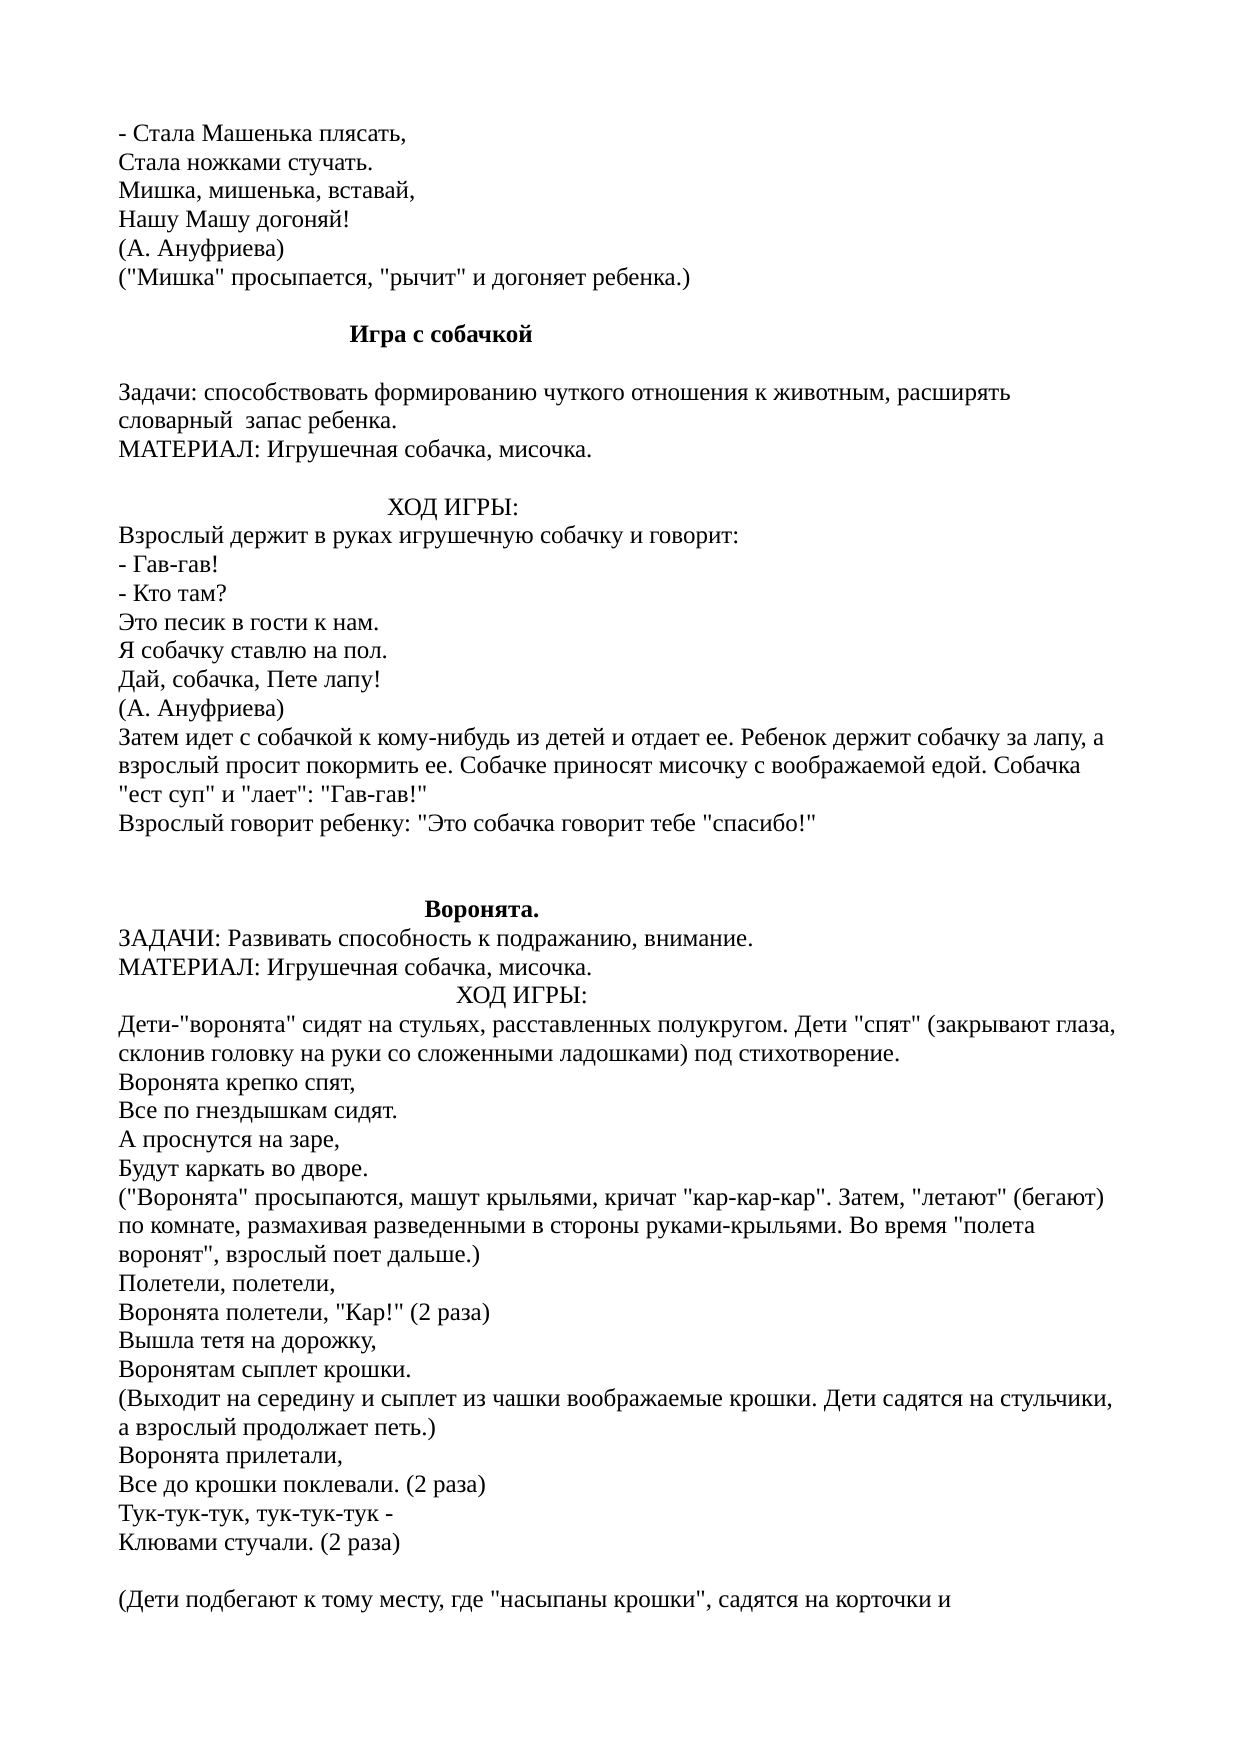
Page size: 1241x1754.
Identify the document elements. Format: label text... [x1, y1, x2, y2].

text ("Воронята" просыпаются, машут крыльями, кричат "кар-кар-кар". Затем, "летают" (бегают) по комнате, размахивая разведенными в стороны руками-крыльями. Во время "полета воронят", взрослый поет дальше.) [118, 1182, 1122, 1268]
text Клювами стучали. (2 раза) [118, 1527, 1122, 1556]
text Вышла тетя на дорожку, [118, 1326, 1122, 1354]
text (Выходит на середину и сыплет из чашки воображаемые крошки. Дети садятся на стульчики, а взрослый продолжает петь.) [118, 1383, 1122, 1441]
text Воронята полетели, "Кар!" (2 раза) [118, 1297, 1122, 1326]
text А проснутся на заре, [118, 1124, 1122, 1153]
text Задачи: способствовать формированию чуткого отношения к животным, расширять словарный запас ребенка. [118, 377, 1122, 434]
text (Дети подбегают к тому месту, где "насыпаны крошки", садятся на корточки и [118, 1584, 1122, 1613]
text Воронята крепко спят, [118, 1067, 1122, 1096]
text - Гав-гав! [118, 549, 1122, 578]
text Я собачку ставлю на пол. [118, 636, 1122, 664]
text Это песик в гости к нам. [118, 607, 1122, 636]
text (А. Ануфриева) [118, 233, 1122, 262]
text - Стала Машенька плясать, [118, 118, 1122, 147]
text Мишка, мишенька, вставай, [118, 176, 1122, 204]
text Все по гнездышкам сидят. [118, 1096, 1122, 1124]
text Воронята. [118, 894, 1122, 923]
text Будут каркать во дворе. [118, 1153, 1122, 1182]
text - Кто там? [118, 578, 1122, 607]
text Игра с собачкой [118, 319, 1122, 348]
text Взрослый держит в руках игрушечную собачку и говорит: [118, 521, 1122, 549]
text ("Мишка" просыпается, "рычит" и догоняет ребенка.) [118, 262, 1122, 291]
text Дай, собачка, Пете лапу! [118, 664, 1122, 693]
text Взрослый говорит ребенку: "Это собачка говорит тебе "спасибо!" [118, 808, 1122, 837]
text ХОД ИГРЫ: [118, 492, 1122, 521]
text ЗАДАЧИ: Развивать способность к подражанию, внимание. [118, 923, 1122, 952]
text Воронята прилетали, [118, 1441, 1122, 1469]
text МАТЕРИАЛ: Игрушечная собачка, мисочка. [118, 952, 1122, 981]
text Тук-тук-тук, тук-тук-тук - [118, 1498, 1122, 1527]
text Все до крошки поклевали. (2 раза) [118, 1469, 1122, 1498]
text ХОД ИГРЫ: [118, 981, 1122, 1009]
text Нашу Машу догоняй! [118, 204, 1122, 233]
text (А. Ануфриева) [118, 693, 1122, 722]
text Затем идет с собачкой к кому-нибудь из детей и отдает ее. Ребенок держит собачку за лапу, а взрослый просит покормить ее. Собачке приносят мисочку с воображаемой едой. Собачка "ест суп" и "лает": "Гав-гав!" [118, 722, 1122, 808]
text Полетели, полетели, [118, 1268, 1122, 1297]
text Воронятам сыплет крошки. [118, 1354, 1122, 1383]
text Дети-"воронята" сидят на стульях, расставленных полукругом. Дети "спят" (закрывают глаза, склонив головку на руки со сложенными ладошками) под стихотворение. [118, 1009, 1122, 1067]
text МАТЕРИАЛ: Игрушечная собачка, мисочка. [118, 434, 1122, 463]
text Стала ножками стучать. [118, 147, 1122, 176]
